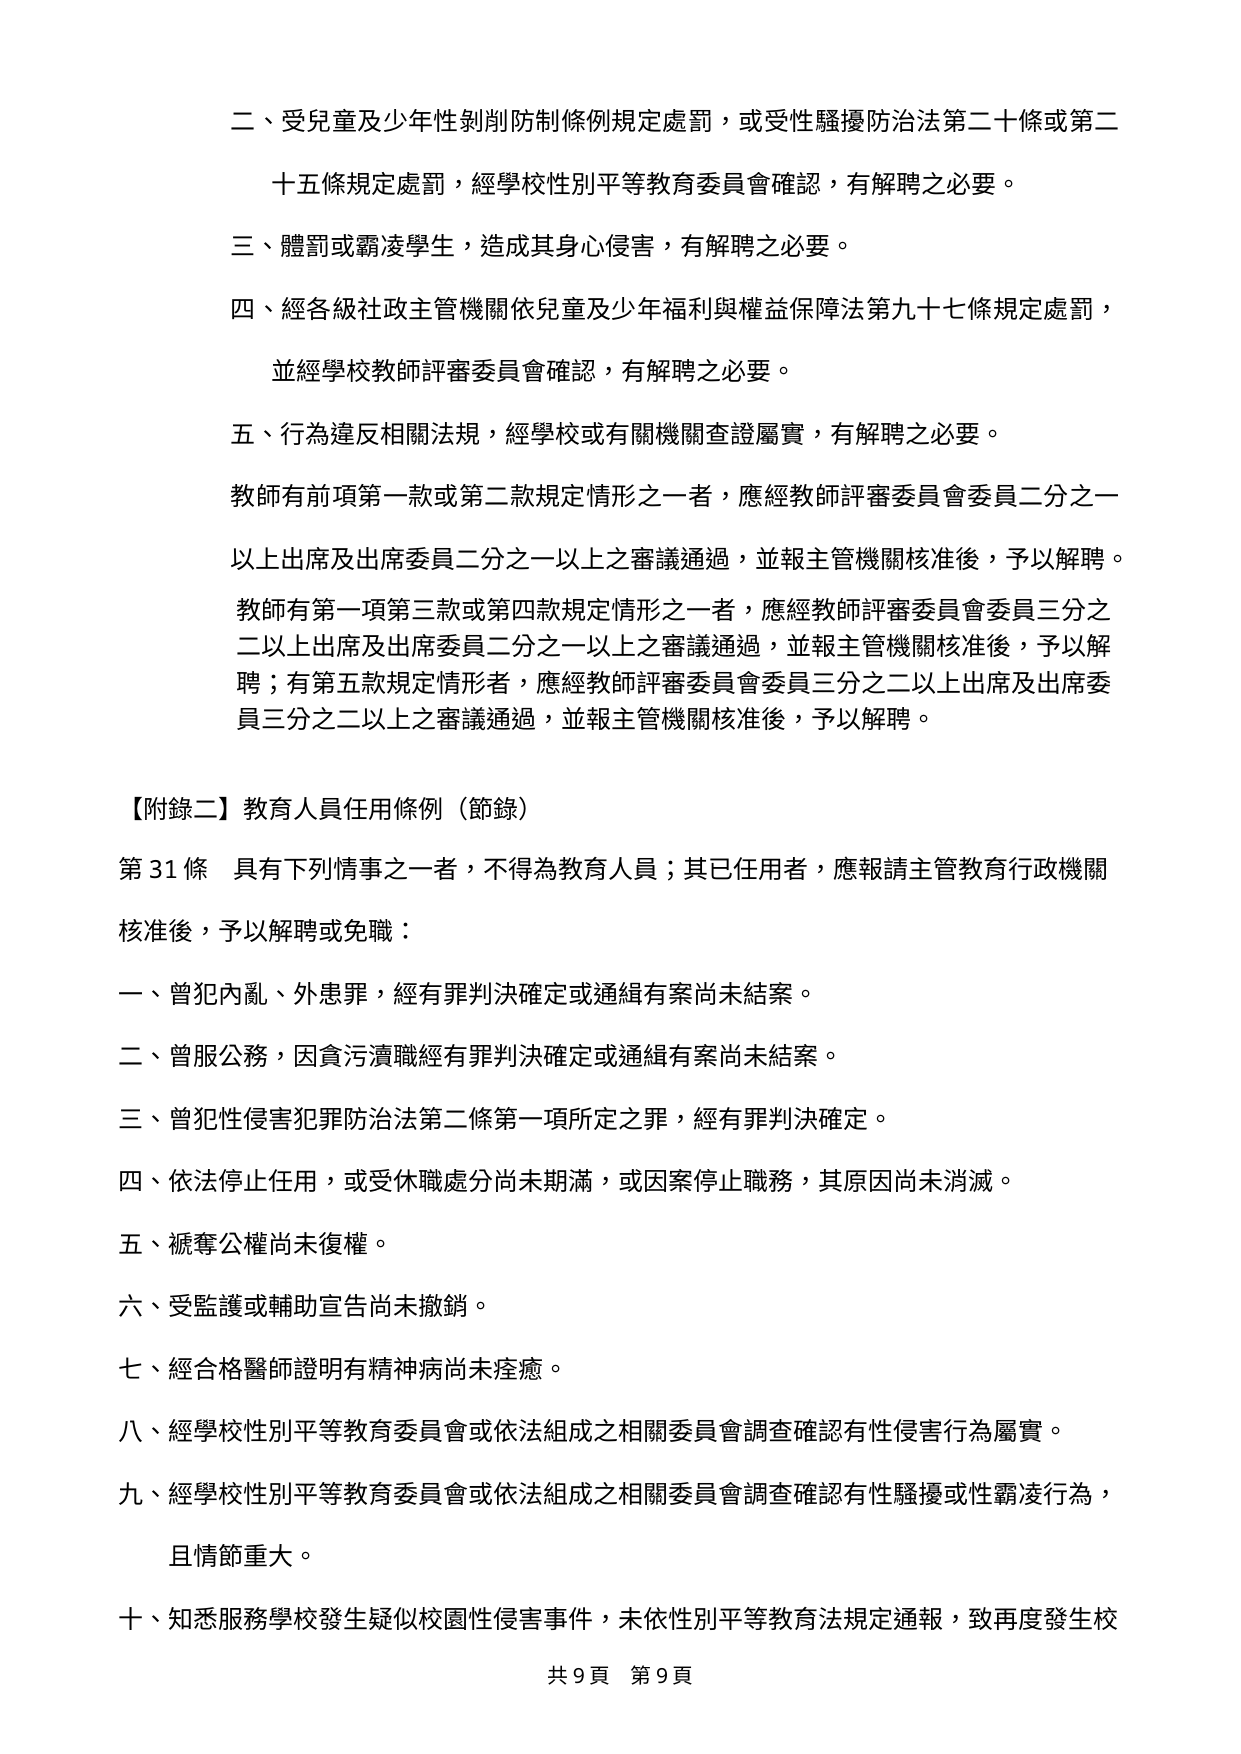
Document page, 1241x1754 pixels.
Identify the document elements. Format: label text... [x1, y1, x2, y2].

text 三、體罰或霸凌學生，造成其身心侵害，有解聘之必要。 [230, 203, 1122, 266]
text 二、受兒童及少年性剝削防制條例規定處罰，或受性騷擾防治法第二十條或第二十五條規定處罰，經學校性別平等教育委員會確認，有解聘之必要。 [230, 78, 1122, 203]
text 六、受監護或輔助宣告尚未撤銷。 [118, 1263, 1122, 1326]
text 八、經學校性別平等教育委員會或依法組成之相關委員會調查確認有性侵害行為屬實。 [118, 1388, 1122, 1451]
text 七、經合格醫師證明有精神病尚未痊癒。 [118, 1326, 1122, 1388]
text 九、經學校性別平等教育委員會或依法組成之相關委員會調查確認有性騷擾或性霸凌行為，且情節重大。 [118, 1451, 1122, 1576]
text 五、行為違反相關法規，經學校或有關機關查證屬實，有解聘之必要。 [230, 391, 1122, 453]
text 【附錄二】教育人員任用條例（節錄） [118, 789, 1122, 826]
text 四、經各級社政主管機關依兒童及少年福利與權益保障法第九十七條規定處罰，並經學校教師評審委員會確認，有解聘之必要。 [230, 266, 1122, 391]
text 二、曾服公務，因貪污瀆職經有罪判決確定或通緝有案尚未結案。 [118, 1013, 1122, 1076]
text 教師有第一項第三款或第四款規定情形之一者，應經教師評審委員會委員三分之二以上出席及出席委員二分之一以上之審議通過，並報主管機關核准後，予以解聘；有第五款規定情形者，應經教師評審委員會委員三分之二以上出席及出席委員三分之二以上之審議通過，並報主管機關核准後，予以解聘。 [236, 591, 1122, 736]
text 一、曾犯內亂、外患罪，經有罪判決確定或通緝有案尚未結案。 [118, 951, 1122, 1013]
text 五、褫奪公權尚未復權。 [118, 1201, 1122, 1263]
text 教師有前項第一款或第二款規定情形之一者，應經教師評審委員會委員二分之一以上出席及出席委員二分之一以上之審議通過，並報主管機關核准後，予以解聘。 [230, 453, 1122, 578]
text 十、知悉服務學校發生疑似校園性侵害事件，未依性別平等教育法規定通報，致再度發生校 [118, 1576, 1122, 1638]
text 四、依法停止任用，或受休職處分尚未期滿，或因案停止職務，其原因尚未消滅。 [118, 1138, 1122, 1201]
text 三、曾犯性侵害犯罪防治法第二條第一項所定之罪，經有罪判決確定。 [118, 1076, 1122, 1138]
text 第31條 具有下列情事之一者，不得為教育人員；其已任用者，應報請主管教育行政機關核准後，予以解聘或免職： [118, 826, 1122, 951]
